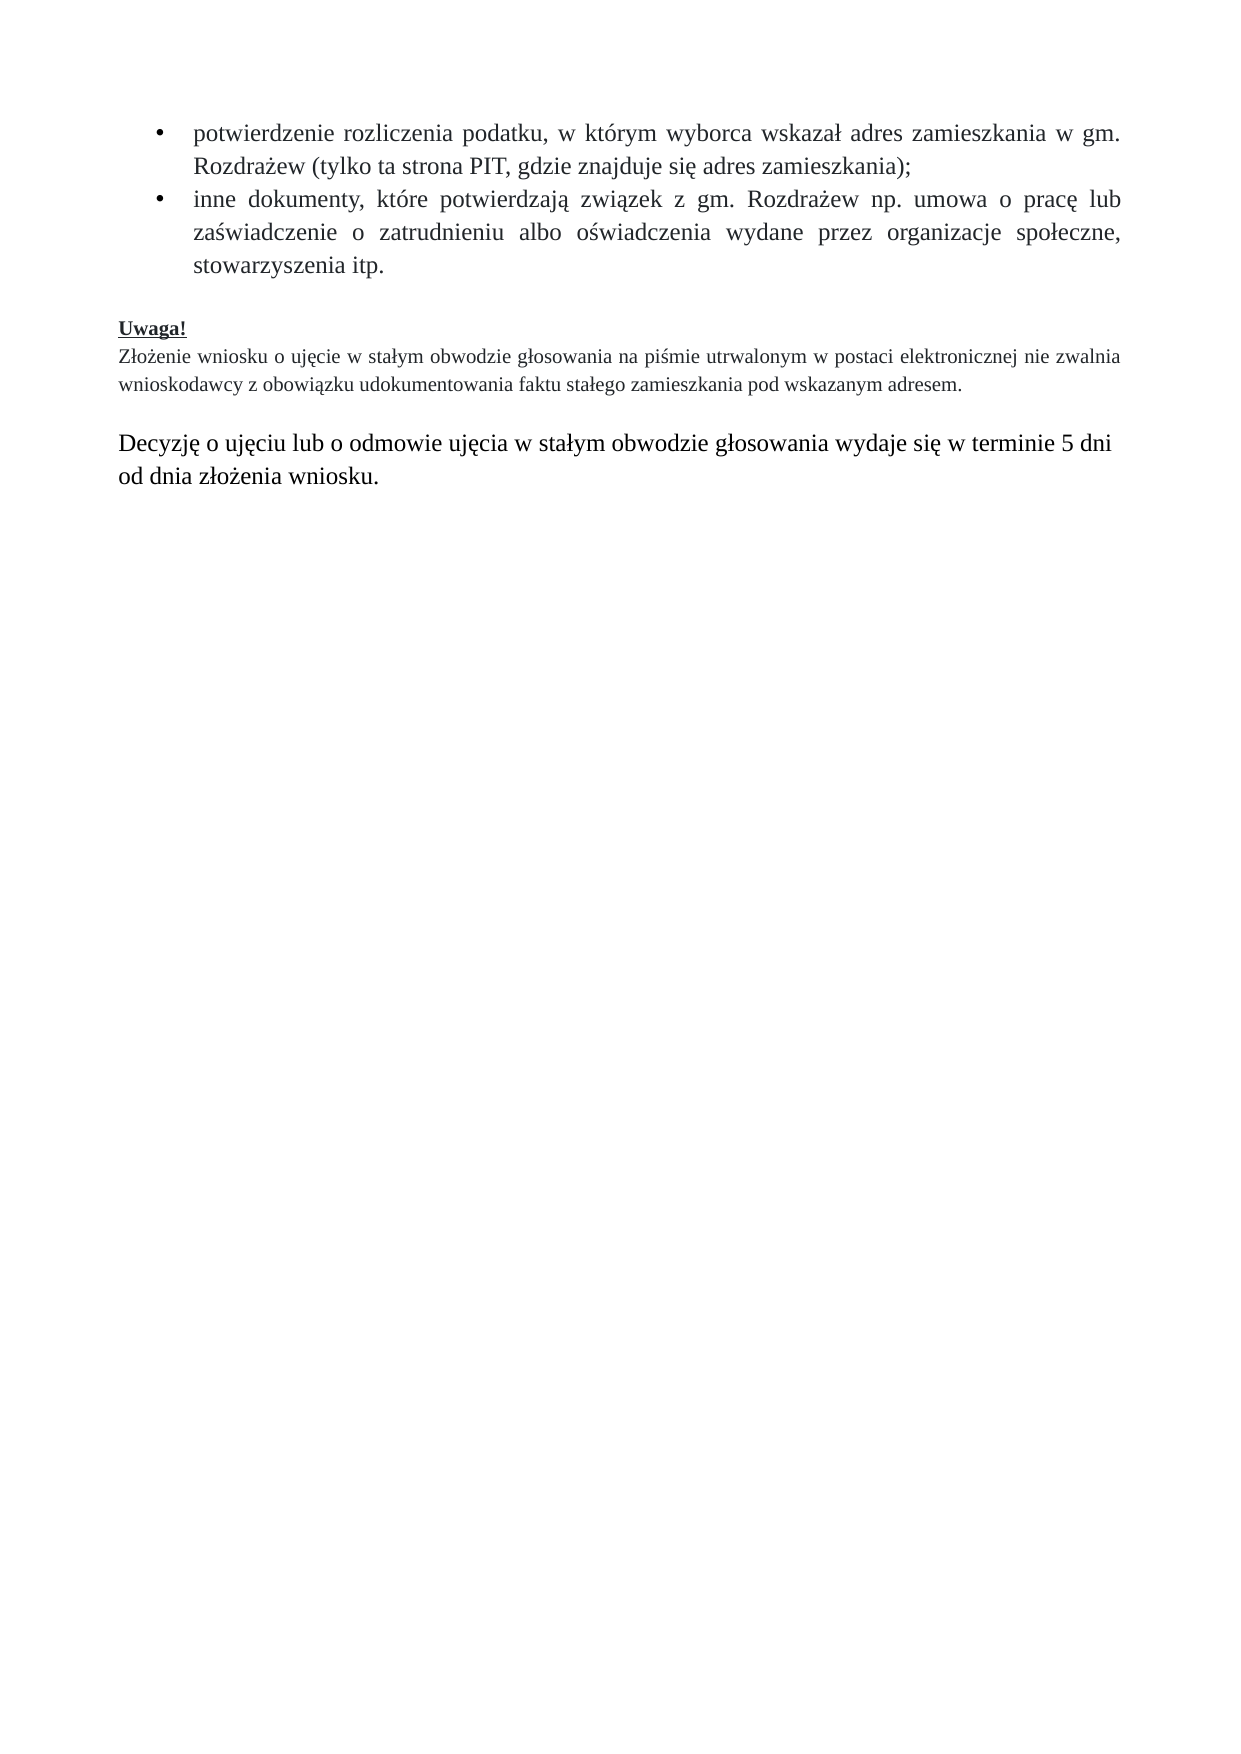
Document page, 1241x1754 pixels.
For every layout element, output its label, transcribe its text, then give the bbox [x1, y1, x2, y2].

text Decyzję o ujęciu lub o odmowie ujęcia w stałym obwodzie głosowania wydaje się w terminie 5 dni od dnia złożenia wniosku. [118, 428, 1122, 489]
text Uwaga! [118, 316, 1122, 340]
list inne dokumenty, które potwierdzają związek z gm. Rozdrażew np. umowa o pracę lub zaświadczenie o zatrudnieniu albo oświadczenia wydane przez organizacje społeczne, stowarzyszenia itp. [156, 184, 1122, 279]
list potwierdzenie rozliczenia podatku, w którym wyborca wskazał adres zamieszkania w gm. Rozdrażew (tylko ta strona PIT, gdzie znajduje się adres zamieszkania); [156, 118, 1122, 180]
text Złożenie wniosku o ujęcie w stałym obwodzie głosowania na piśmie utrwalonym w postaci elektronicznej nie zwalnia wnioskodawcy z obowiązku udokumentowania faktu stałego zamieszkania pod wskazanym adresem. [118, 344, 1122, 396]
